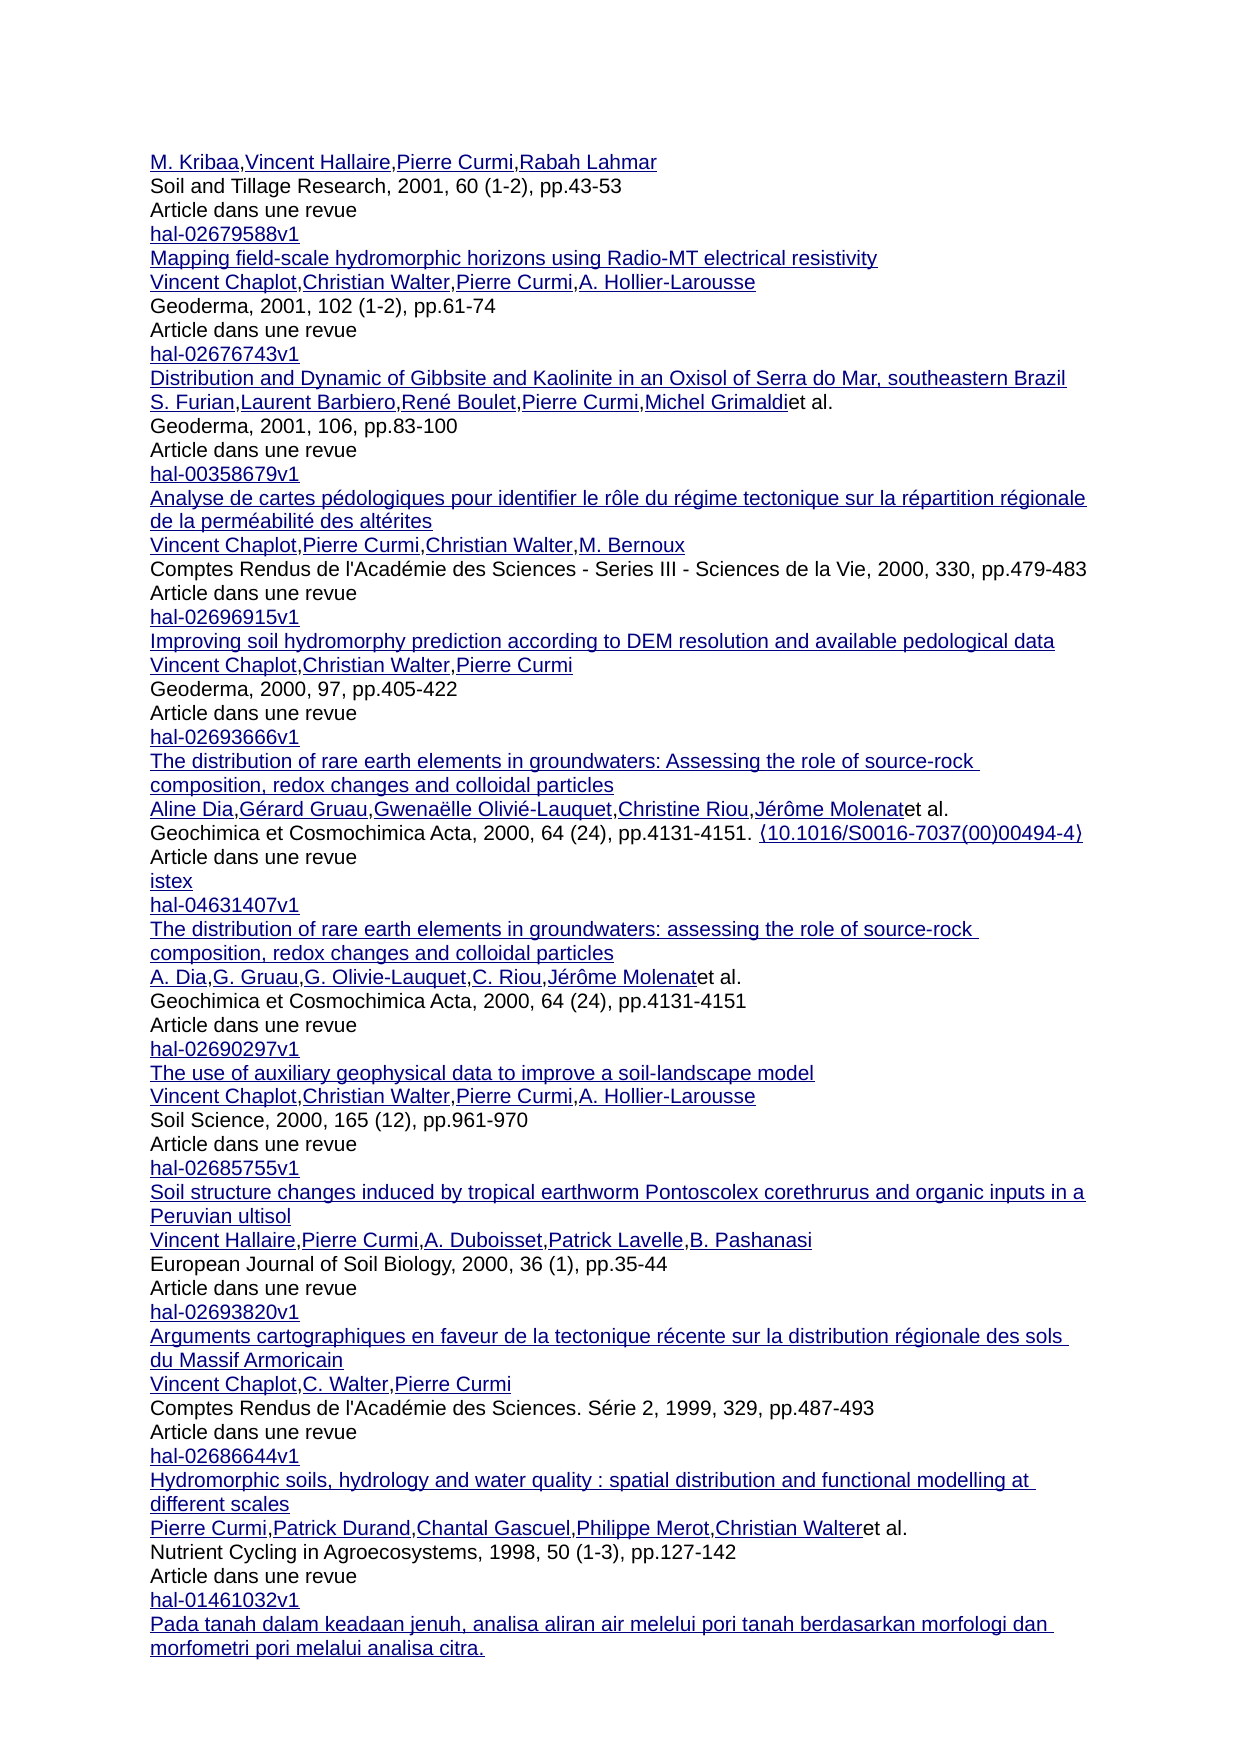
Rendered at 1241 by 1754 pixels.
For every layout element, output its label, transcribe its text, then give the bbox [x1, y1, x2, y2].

table_cell M. Kribaa,Vincent Hallaire,Pierre Curmi,Rabah Lahmar Soil and Tillage Research, 2001, 60 (1-2), pp.43-53 Article dans une revue hal-02679588v1 [150, 150, 1090, 246]
table_cell The use of auxiliary geophysical data to improve a soil-landscape model Vincent Chaplot,Christian Walter,Pierre Curmi,A. Hollier-Larousse Soil Science, 2000, 165 (12), pp.961-970 Article dans une revue hal-02685755v1 [150, 1060, 1090, 1180]
table_cell The distribution of rare earth elements in groundwaters: assessing the role of source-rock composition, redox changes and colloidal particles A. Dia,G. Gruau,G. Olivie-Lauquet,C. Riou,Jérôme Molenatet al. Geochimica et Cosmochimica Acta, 2000, 64 (24), pp.4131-4151 Article dans une revue hal-02690297v1 [150, 917, 1090, 1060]
table_cell The distribution of rare earth elements in groundwaters: Assessing the role of source-rock composition, redox changes and colloidal particles Aline Dia,Gérard Gruau,Gwenaëlle Olivié-Lauquet,Christine Riou,Jérôme Molenatet al. Geochimica et Cosmochimica Acta, 2000, 64 (24), pp.4131-4151. ⟨10.1016/S0016-7037(00)00494-4⟩ Article dans une revue istex hal-04631407v1 [150, 749, 1090, 917]
table_cell Soil structure changes induced by tropical earthworm Pontoscolex corethrurus and organic inputs in a Peruvian ultisol Vincent Hallaire,Pierre Curmi,A. Duboisset,Patrick Lavelle,B. Pashanasi European Journal of Soil Biology, 2000, 36 (1), pp.35-44 Article dans une revue hal-02693820v1 [150, 1180, 1090, 1324]
table_cell Improving soil hydromorphy prediction according to DEM resolution and available pedological data Vincent Chaplot,Christian Walter,Pierre Curmi Geoderma, 2000, 97, pp.405-422 Article dans une revue hal-02693666v1 [150, 629, 1090, 749]
table_cell Hydromorphic soils, hydrology and water quality : spatial distribution and functional modelling at different scales Pierre Curmi,Patrick Durand,Chantal Gascuel,Philippe Merot,Christian Walteret al. Nutrient Cycling in Agroecosystems, 1998, 50 (1-3), pp.127-142 Article dans une revue hal-01461032v1 [150, 1468, 1090, 1611]
table_cell Mapping field-scale hydromorphic horizons using Radio-MT electrical resistivity Vincent Chaplot,Christian Walter,Pierre Curmi,A. Hollier-Larousse Geoderma, 2001, 102 (1-2), pp.61-74 Article dans une revue hal-02676743v1 [150, 246, 1090, 366]
table_cell Distribution and Dynamic of Gibbsite and Kaolinite in an Oxisol of Serra do Mar, southeastern Brazil S. Furian,Laurent Barbiero,René Boulet,Pierre Curmi,Michel Grimaldiet al. Geoderma, 2001, 106, pp.83-100 Article dans une revue hal-00358679v1 [150, 366, 1090, 485]
table_cell Pada tanah dalam keadaan jenuh, analisa aliran air melelui pori tanah berdasarkan morfologi dan morfometri pori melalui analisa citra. [150, 1611, 1090, 1659]
table_cell Arguments cartographiques en faveur de la tectonique récente sur la distribution régionale des sols du Massif Armoricain Vincent Chaplot,C. Walter,Pierre Curmi Comptes Rendus de l'Académie des Sciences. Série 2, 1999, 329, pp.487-493 Article dans une revue hal-02686644v1 [150, 1324, 1090, 1468]
table_cell Analyse de cartes pédologiques pour identifier le rôle du régime tectonique sur la répartition régionale de la perméabilité des altérites Vincent Chaplot,Pierre Curmi,Christian Walter,M. Bernoux Comptes Rendus de l'Académie des Sciences - Series III - Sciences de la Vie, 2000, 330, pp.479-483 Article dans une revue hal-02696915v1 [150, 485, 1090, 629]
